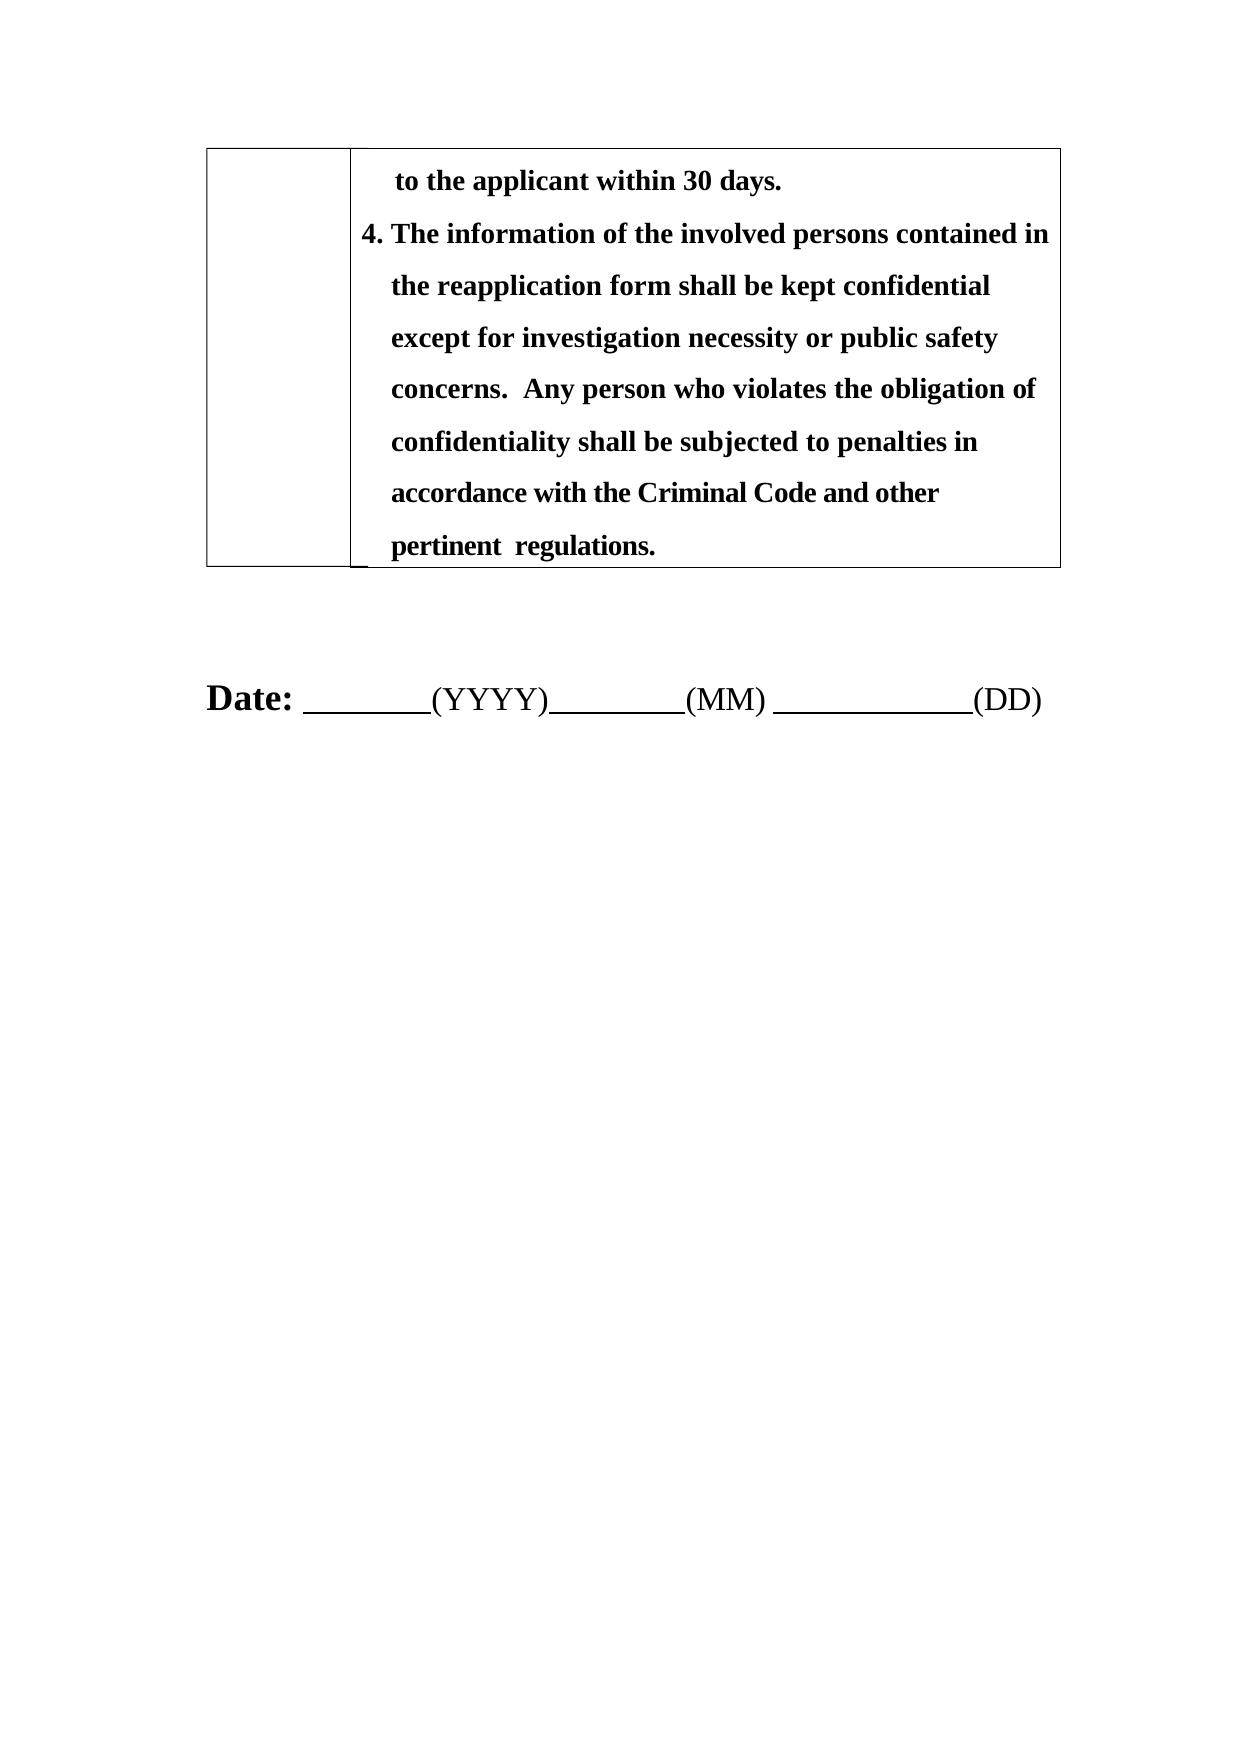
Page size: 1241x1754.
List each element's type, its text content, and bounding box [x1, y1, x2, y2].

text 4. The information of the involved persons contained in the reapplication form shall be kept confidential except for investigation necessity or public safety concerns. Any person who violates the obligation of confidentiality shall be subjected to penalties in accordance with the Criminal Code and other pertinent regulations. [361, 216, 1053, 561]
text Date: (YYYY) (MM) (DD) [187, 684, 1088, 717]
text to the applicant within 30 days. [351, 163, 1060, 197]
